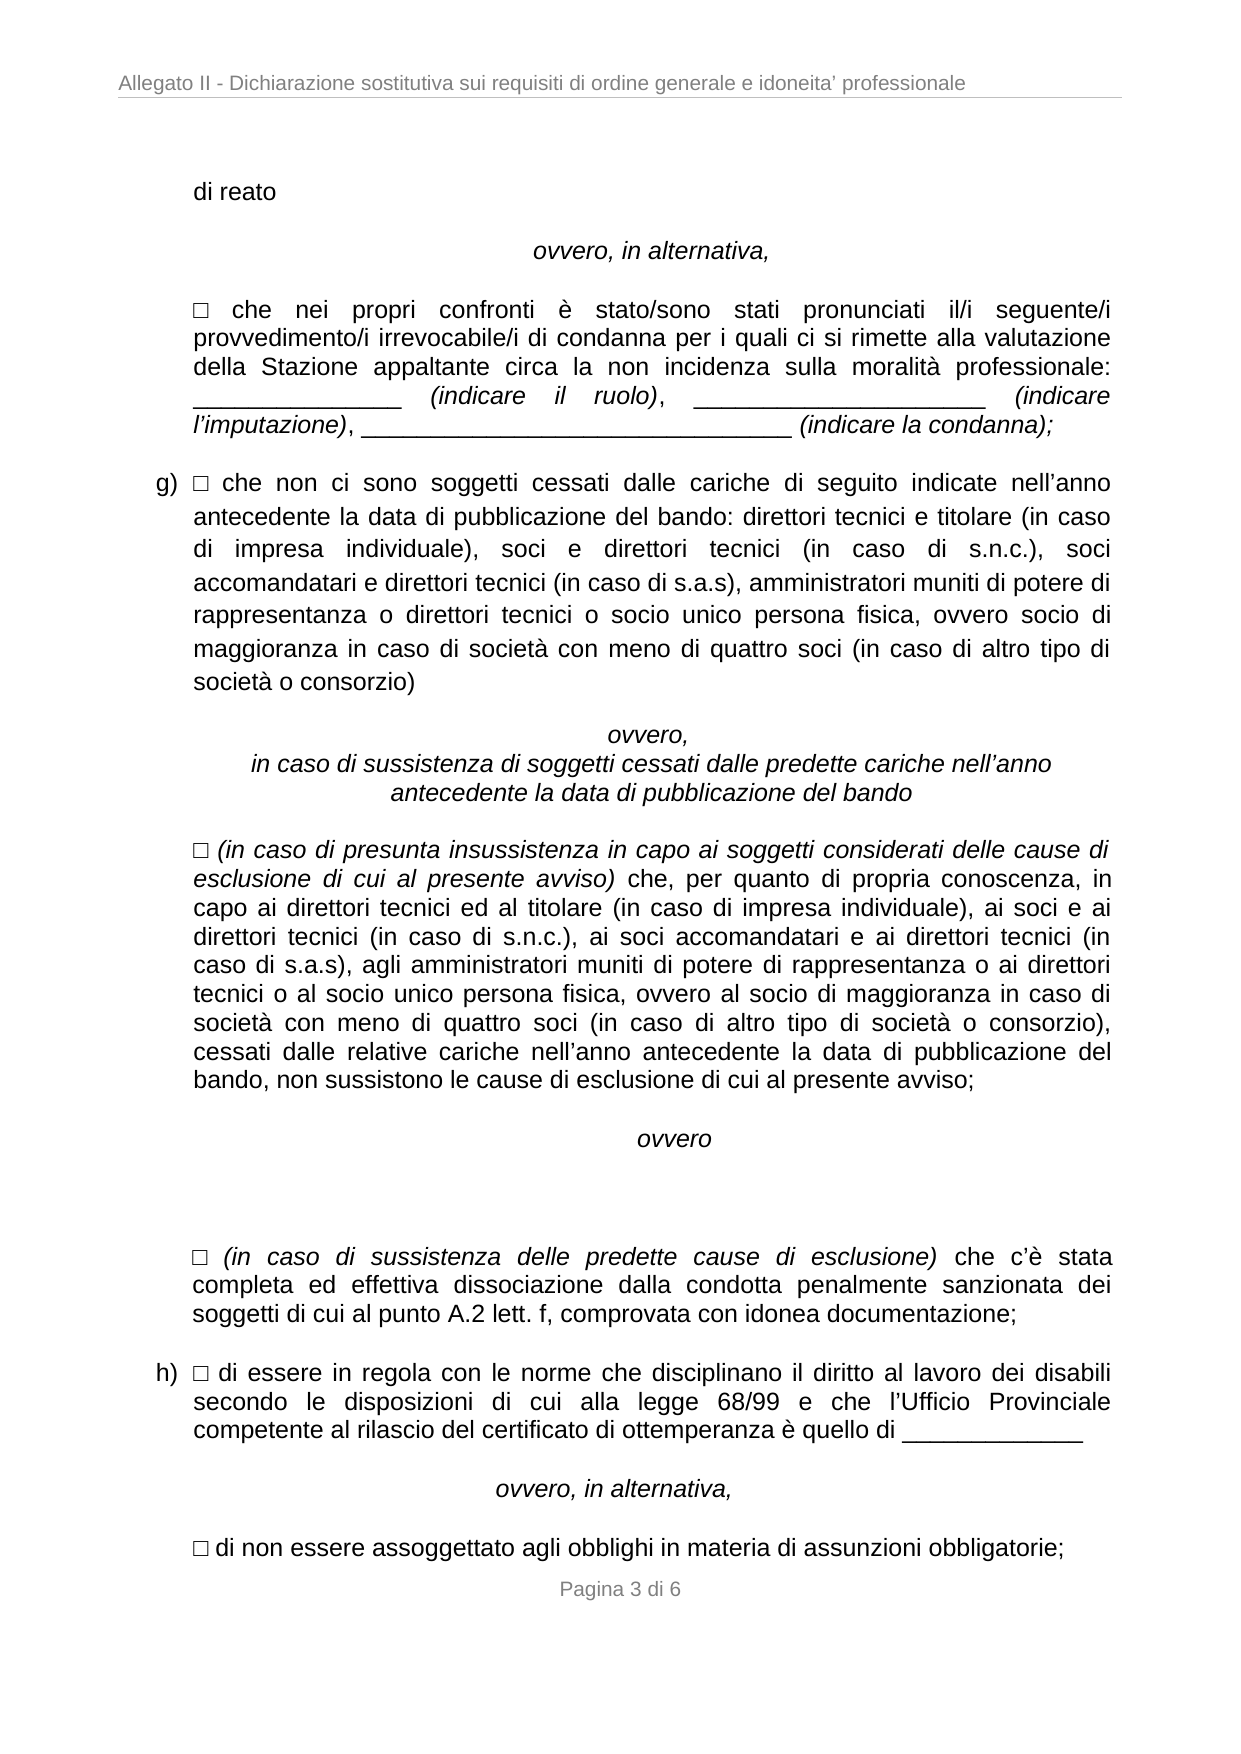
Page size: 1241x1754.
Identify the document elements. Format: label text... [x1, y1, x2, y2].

text in caso di sussistenza di soggetti cessati dalle predette cariche nell’anno antecedente la data di pubblicazione del bando [193, 749, 1113, 807]
text di reato [193, 177, 1113, 206]
text □ che nei propri confronti è stato/sono stati pronunciati il/i seguente/i provvedimento/i irrevocabile/i di condanna per i quali ci si rimette alla valutazione della Stazione appaltante circa la non incidenza sulla moralità professionale: _______________ (indicare il ruolo), _____________________ (indicare l’imputazione), _______________________________ (indicare la condanna); [193, 295, 1113, 438]
text ovvero [268, 1124, 1113, 1153]
text □ (in caso di presunta insussistenza in capo ai soggetti considerati delle cause di esclusione di cui al presente avviso) che, per quanto di propria conoscenza, in capo ai direttori tecnici ed al titolare (in caso di impresa individuale), ai soci e ai direttori tecnici (in caso di s.n.c.), ai soci accomandatari e ai direttori tecnici (in caso di s.a.s), agli amministratori muniti di potere di rappresentanza o ai direttori tecnici o al socio unico persona fisica, ovvero al socio di maggioranza in caso di società con meno di quattro soci (in caso di altro tipo di società o consorzio), cessati dalle relative cariche nell’anno antecedente la data di pubblicazione del bando, non sussistono le cause di esclusione di cui al presente avviso; [193, 835, 1113, 1094]
text ovvero, in alternativa, [118, 1474, 1113, 1503]
list □ di essere in regola con le norme che disciplinano il diritto al lavoro dei disabili secondo le disposizioni di cui alla legge 68/99 e che l’Ufficio Provinciale competente al rilascio del certificato di ottemperanza è quello di _____________ [156, 1358, 1113, 1444]
text □ (in caso di sussistenza delle predette cause di esclusione) che c’è stata completa ed effettiva dissociazione dalla condotta penalmente sanzionata dei soggetti di cui al punto A.2 lett. f, comprovata con idonea documentazione; [192, 1242, 1113, 1328]
text □ di non essere assoggettato agli obblighi in materia di assunzioni obbligatorie; [193, 1533, 1113, 1562]
list □ che non ci sono soggetti cessati dalle cariche di seguito indicate nell’anno antecedente la data di pubblicazione del bando: direttori tecnici e titolare (in caso di impresa individuale), soci e direttori tecnici (in caso di s.n.c.), soci accomandatari e direttori tecnici (in caso di s.a.s), amministratori muniti di potere di rappresentanza o direttori tecnici o socio unico persona fisica, ovvero socio di maggioranza in caso di società con meno di quattro soci (in caso di altro tipo di società o consorzio) [156, 468, 1113, 695]
text ovvero, in alternativa, [192, 236, 1113, 265]
text ovvero, [193, 720, 1113, 749]
